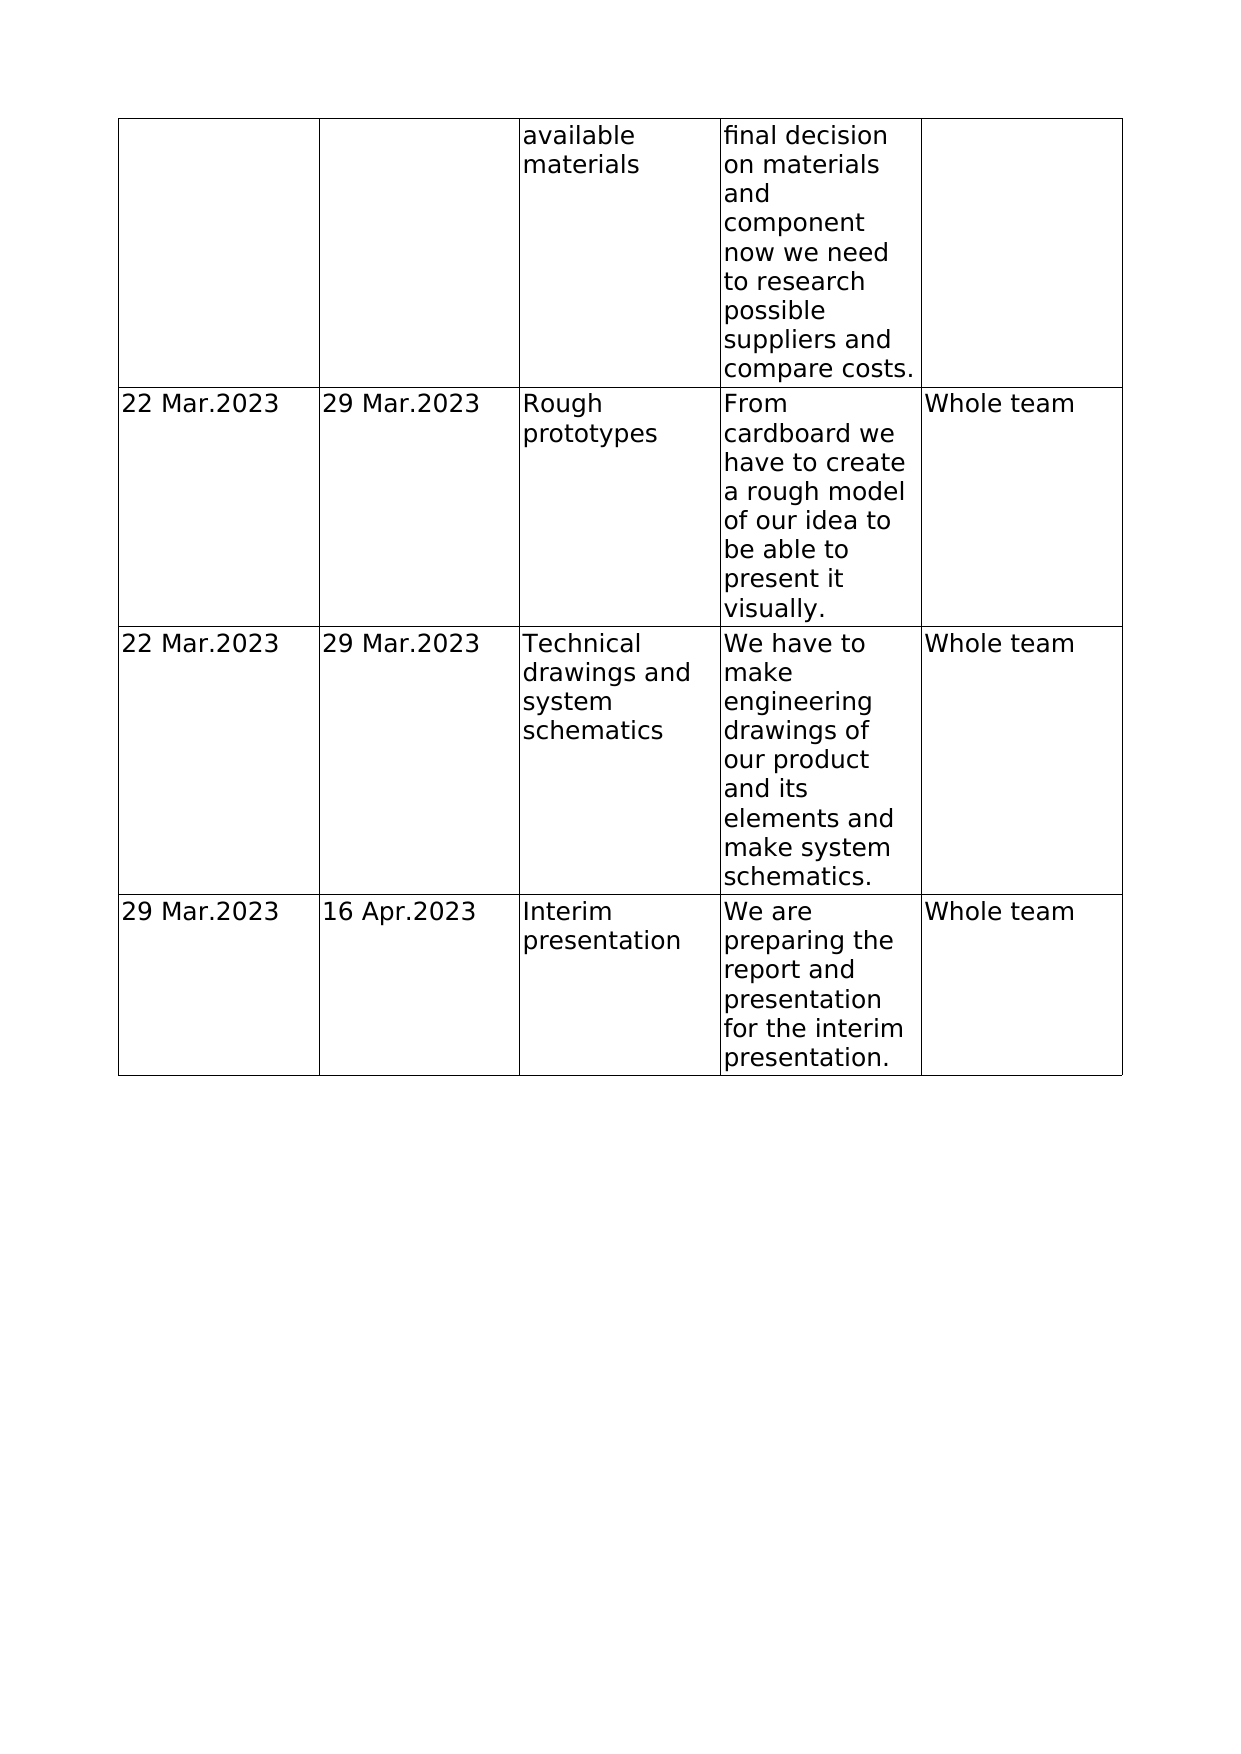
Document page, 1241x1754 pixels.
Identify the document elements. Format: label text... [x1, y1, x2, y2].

table_cell Whole team [922, 895, 1122, 1075]
table_cell [119, 119, 319, 387]
table_cell Rough prototypes [520, 388, 720, 626]
table_cell available materials [520, 119, 720, 387]
table_cell We have to make engineering drawings of our product and its elements and make system schematics. [721, 627, 921, 894]
table_cell 29 Mar.2023 [320, 388, 519, 626]
table_cell 16 Apr.2023 [320, 895, 519, 1075]
table_cell [320, 119, 519, 387]
table_cell 29 Mar.2023 [119, 895, 319, 1075]
table_cell 22 Mar.2023 [119, 388, 319, 626]
table_cell 22 Mar.2023 [119, 627, 319, 894]
table_cell [922, 119, 1122, 387]
table_cell Technical drawings and system schematics [520, 627, 720, 894]
table_cell We are preparing the report and presentation for the interim presentation. [721, 895, 921, 1075]
table_cell Interim presentation [520, 895, 720, 1075]
table_cell Whole team [922, 627, 1122, 894]
table_cell 29 Mar.2023 [320, 627, 519, 894]
table_cell From cardboard we have to create a rough model of our idea to be able to present it visually. [721, 388, 921, 626]
table_cell Whole team [922, 388, 1122, 626]
table_cell final decision on materials and component now we need to research possible suppliers and compare costs. [721, 119, 921, 387]
